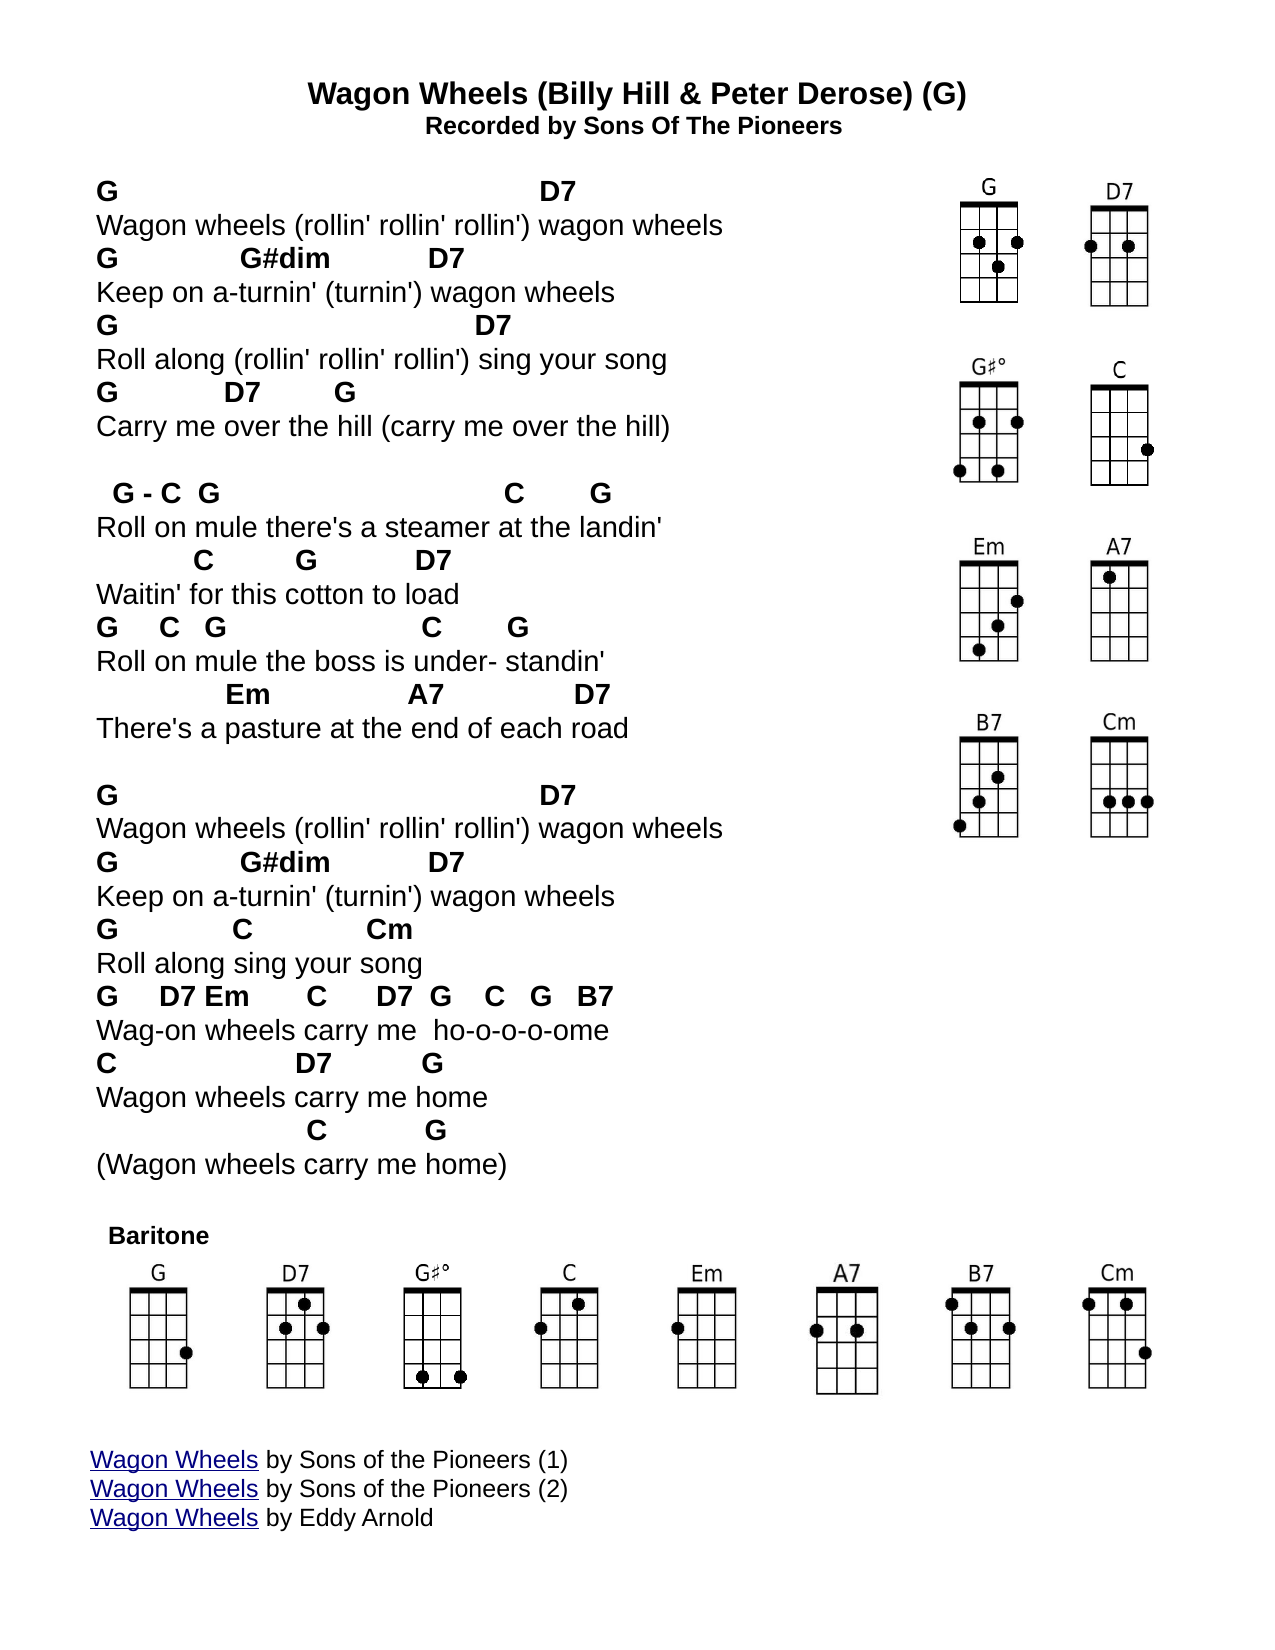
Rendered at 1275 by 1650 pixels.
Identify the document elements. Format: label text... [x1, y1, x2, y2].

table_cell [227, 1255, 364, 1431]
table_cell [501, 1201, 638, 1255]
table_cell [913, 1255, 1050, 1431]
text Wagon Wheels by Sons of the Pioneers (1) [90, 1445, 1185, 1474]
table_cell [913, 1201, 1050, 1255]
table_cell [90, 1255, 227, 1431]
picture [102, 1260, 215, 1411]
picture [932, 354, 1046, 505]
table_cell [227, 1201, 364, 1255]
table_cell [924, 704, 1054, 879]
picture [932, 533, 1046, 684]
picture [1063, 709, 1176, 860]
table_cell [924, 880, 1054, 1201]
table_cell [1054, 349, 1185, 528]
table_cell [364, 1255, 501, 1431]
picture [1063, 178, 1176, 329]
table_cell [1054, 880, 1185, 1201]
picture [1063, 533, 1176, 684]
table_cell [638, 1201, 775, 1255]
table_cell Baritone [90, 1201, 227, 1255]
picture [1061, 1260, 1174, 1411]
table_cell [924, 528, 1054, 704]
picture [1063, 357, 1176, 508]
picture [376, 1260, 489, 1411]
picture [925, 1260, 1038, 1411]
table_header [924, 169, 1054, 349]
table_cell [638, 1255, 775, 1431]
text Wagon Wheels by Sons of the Pioneers (2) [90, 1474, 1185, 1503]
table_cell [1050, 1201, 1185, 1255]
picture [239, 1260, 352, 1411]
table_cell [1054, 704, 1185, 879]
text Wagon Wheels (Billy Hill & Peter Derose) (G) [90, 75, 1185, 111]
picture [513, 1260, 626, 1411]
text Recorded by Sons Of The Pioneers [90, 111, 1185, 140]
table_cell [924, 349, 1054, 528]
picture [932, 709, 1046, 860]
table_cell [775, 1201, 912, 1255]
picture [932, 174, 1046, 325]
table_cell [501, 1255, 638, 1431]
table_cell [1054, 528, 1185, 704]
picture [791, 1260, 897, 1411]
table_header [1054, 169, 1185, 349]
text Wagon Wheels by Eddy Arnold [90, 1503, 1185, 1532]
table_cell [364, 1201, 501, 1255]
table_cell [775, 1255, 912, 1431]
picture [650, 1260, 763, 1411]
table_header G D7 Wagon wheels (rollin' rollin' rollin') wagon wheels G G#dim D7 Keep on a-turnin' (turnin') wagon wheels G D7 Roll along (rollin' rollin' rollin') sing your song G D7 G Carry me over the hill (carry me over the hill) G - C G C G Roll on mule there's a steamer at the landin' C G D7 Waitin' for this cotton to load G C G C G Roll on mule the boss is under- standin' Em A7 D7 There's a pasture at the end of each road G D7 Wagon wheels (rollin' rollin' rollin') wagon wheels G G#dim D7 Keep on a-turnin' (turnin') wagon wheels G C Cm Roll along sing your song G D7 Em C D7 G C G B7 Wag-on wheels carry me ho-o-o-o-ome C D7 G Wagon wheels carry me home C G (Wagon wheels carry me home) [90, 169, 924, 1201]
table_cell [1050, 1255, 1185, 1431]
